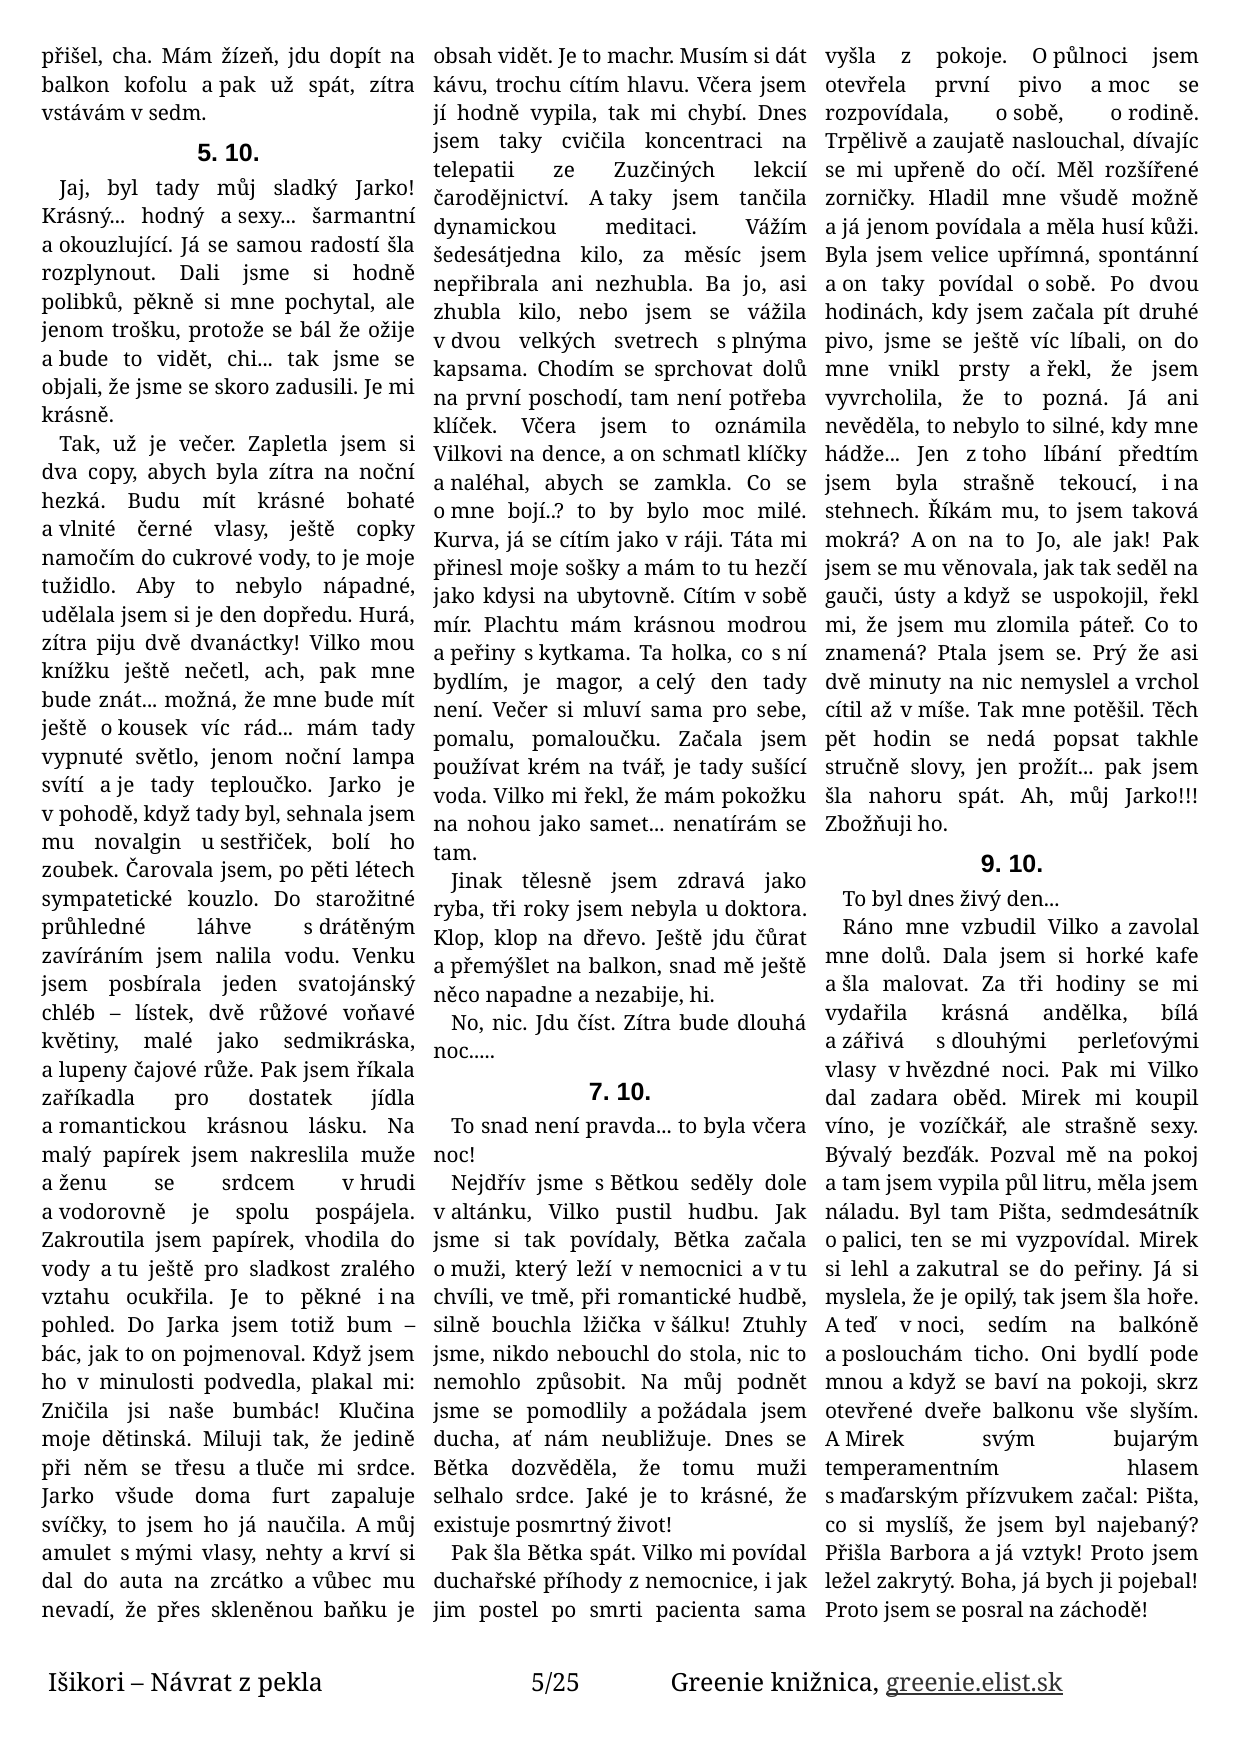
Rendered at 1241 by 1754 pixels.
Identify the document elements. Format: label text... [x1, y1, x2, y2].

text Pak šla Bětka spát. Vilko mi povídal duchařské příhody z nemocnice, i jak jim postel po smrti pacienta sama [433, 1538, 807, 1623]
text Tak, už je večer. Zapletla jsem si dva copy, abych byla zítra na noční hezká. Budu mít krásné bohaté a vlnité černé vlasy, ještě copky namočím do cukrové vody, to je moje tužidlo. Aby to nebylo nápadné, udělala jsem si je den dopředu. Hurá, zítra piju dvě dvanáctky! Vilko mou knížku ještě nečetl, ach, pak mne bude znát... možná, že mne bude mít ještě o kousek víc rád... mám tady vypnuté světlo, jenom noční lampa svítí a je tady teploučko. Jarko je v pohodě, když tady byl, sehnala jsem mu novalgin u sestřiček, bolí ho zoubek. Čarovala jsem, po pěti létech sympatetické kouzlo. Do starožitné průhledné láhve s drátěným zavíráním jsem nalila vodu. Venku jsem posbírala jeden svatojánský chléb – lístek, dvě růžové voňavé květiny, malé jako sedmikráska, a lupeny čajové růže. Pak jsem říkala zaříkadla pro dostatek jídla a romantickou krásnou lásku. Na malý papírek jsem nakreslila muže a ženu se srdcem v hrudi a vodorovně je spolu pospájela. Zakroutila jsem papírek, vhodila do vody a tu ještě pro sladkost zralého vztahu ocukřila. Je to pěkné i na pohled. Do Jarka jsem totiž bum – bác, jak to on pojmenoval. Když jsem ho v minulosti podvedla, plakal mi: Zničila jsi naše bumbác! Klučina moje dětinská. Miluji tak, že jedině při něm se třesu a tluče mi srdce. Jarko všude doma furt zapaluje svíčky, to jsem ho já naučila. A můj amulet s mými vlasy, nehty a krví si dal do auta na zrcátko a vůbec mu nevadí, že přes skleněnou baňku je [41, 429, 415, 1623]
subtitle 9. 10. [825, 849, 1199, 878]
text přišel, cha. Mám žízeň, jdu dopít na balkon kofolu a pak už spát, zítra vstávám v sedm. [41, 41, 415, 127]
text To snad není pravda... to byla včera noc! [433, 1112, 807, 1168]
text Nejdřív jsme s Bětkou seděly dole v altánku, Vilko pustil hudbu. Jak jsme si tak povídaly, Bětka začala o muži, který leží v nemocnici a v tu chvíli, ve tmě, při romantické hudbě, silně bouchla lžička v šálku! Ztuhly jsme, nikdo nebouchl do stola, nic to nemohlo způsobit. Na můj podnět jsme se pomodlily a požádala jsem ducha, ať nám neubližuje. Dnes se Bětka dozvěděla, že tomu muži selhalo srdce. Jaké je to krásné, že existuje posmrtný život! [433, 1168, 807, 1538]
text Ráno mne vzbudil Vilko a zavolal mne dolů. Dala jsem si horké kafe a šla malovat. Za tři hodiny se mi vydařila krásná andělka, bílá a zářivá s dlouhými perleťovými vlasy v hvězdné noci. Pak mi Vilko dal zadara oběd. Mirek mi koupil víno, je vozíčkář, ale strašně sexy. Bývalý bezďák. Pozval mě na pokoj a tam jsem vypila půl litru, měla jsem náladu. Byl tam Pišta, sedmdesátník o palici, ten se mi vyzpovídal. Mirek si lehl a zakutral se do peřiny. Já si myslela, že je opilý, tak jsem šla hoře. A teď v noci, sedím na balkóně a poslouchám ticho. Oni bydlí pode mnou a když se baví na pokoji, skrz otevřené dveře balkonu vše slyším. A Mirek svým bujarým temperamentním hlasem s maďarským přízvukem začal: Pišta, co si myslíš, že jsem byl najebaný? Přišla Barbora a já vztyk! Proto jsem ležel zakrytý. Boha, já bych ji pojebal! Proto jsem se posral na záchodě! [825, 912, 1199, 1623]
text No, nic. Jdu číst. Zítra bude dlouhá noc..... [433, 1008, 807, 1065]
text Jaj, byl tady můj sladký Jarko! Krásný... hodný a sexy... šarmantní a okouzlující. Já se samou radostí šla rozplynout. Dali jsme si hodně polibků, pěkně si mne pochytal, ale jenom trošku, protože se bál že ožije a bude to vidět, chi... tak jsme se objali, že jsme se skoro zadusili. Je mi krásně. [41, 173, 415, 429]
subtitle 5. 10. [41, 138, 415, 167]
text vyšla z pokoje. O půlnoci jsem otevřela první pivo a moc se rozpovídala, o sobě, o rodině. Trpělivě a zaujatě naslouchal, dívajíc se mi upřeně do očí. Měl rozšířené zorničky. Hladil mne všudě možně a já jenom povídala a měla husí kůži. Byla jsem velice upřímná, spontánní a on taky povídal o sobě. Po dvou hodinách, kdy jsem začala pít druhé pivo, jsme se ještě víc líbali, on do mne vnikl prsty a řekl, že jsem vyvrcholila, že to pozná. Já ani nevěděla, to nebylo to silné, kdy mne hádže... Jen z toho líbání předtím jsem byla strašně tekoucí, i na stehnech. Říkám mu, to jsem taková mokrá? A on na to Jo, ale jak! Pak jsem se mu věnovala, jak tak seděl na gauči, ústy a když se uspokojil, řekl mi, že jsem mu zlomila páteř. Co to znamená? Ptala jsem se. Prý že asi dvě minuty na nic nemyslel a vrchol cítil až v míše. Tak mne potěšil. Těch pět hodin se nedá popsat takhle stručně slovy, jen prožít... pak jsem šla nahoru spát. Ah, můj Jarko!!! Zbožňuji ho. [825, 41, 1199, 838]
text To byl dnes živý den... [825, 884, 1199, 912]
text obsah vidět. Je to machr. Musím si dát kávu, trochu cítím hlavu. Včera jsem jí hodně vypila, tak mi chybí. Dnes jsem taky cvičila koncentraci na telepatii ze Zuzčiných lekcií čarodějnictví. A taky jsem tančila dynamickou meditaci. Vážím šedesátjedna kilo, za měsíc jsem nepřibrala ani nezhubla. Ba jo, asi zhubla kilo, nebo jsem se vážila v dvou velkých svetrech s plnýma kapsama. Chodím se sprchovat dolů na první poschodí, tam není potřeba klíček. Včera jsem to oznámila Vilkovi na dence, a on schmatl klíčky a naléhal, abych se zamkla. Co se o mne bojí..? to by bylo moc milé. Kurva, já se cítím jako v ráji. Táta mi přinesl moje sošky a mám to tu hezčí jako kdysi na ubytovně. Cítím v sobě mír. Plachtu mám krásnou modrou a peřiny s kytkama. Ta holka, co s ní bydlím, je magor, a celý den tady není. Večer si mluví sama pro sebe, pomalu, pomaloučku. Začala jsem používat krém na tvář, je tady sušící voda. Vilko mi řekl, že mám pokožku na nohou jako samet... nenatírám se tam. [433, 41, 807, 866]
subtitle 7. 10. [433, 1077, 807, 1106]
text Jinak tělesně jsem zdravá jako ryba, tři roky jsem nebyla u doktora. Klop, klop na dřevo. Ještě jdu čůrat a přemýšlet na balkon, snad mě ještě něco napadne a nezabije, hi. [433, 866, 807, 1008]
